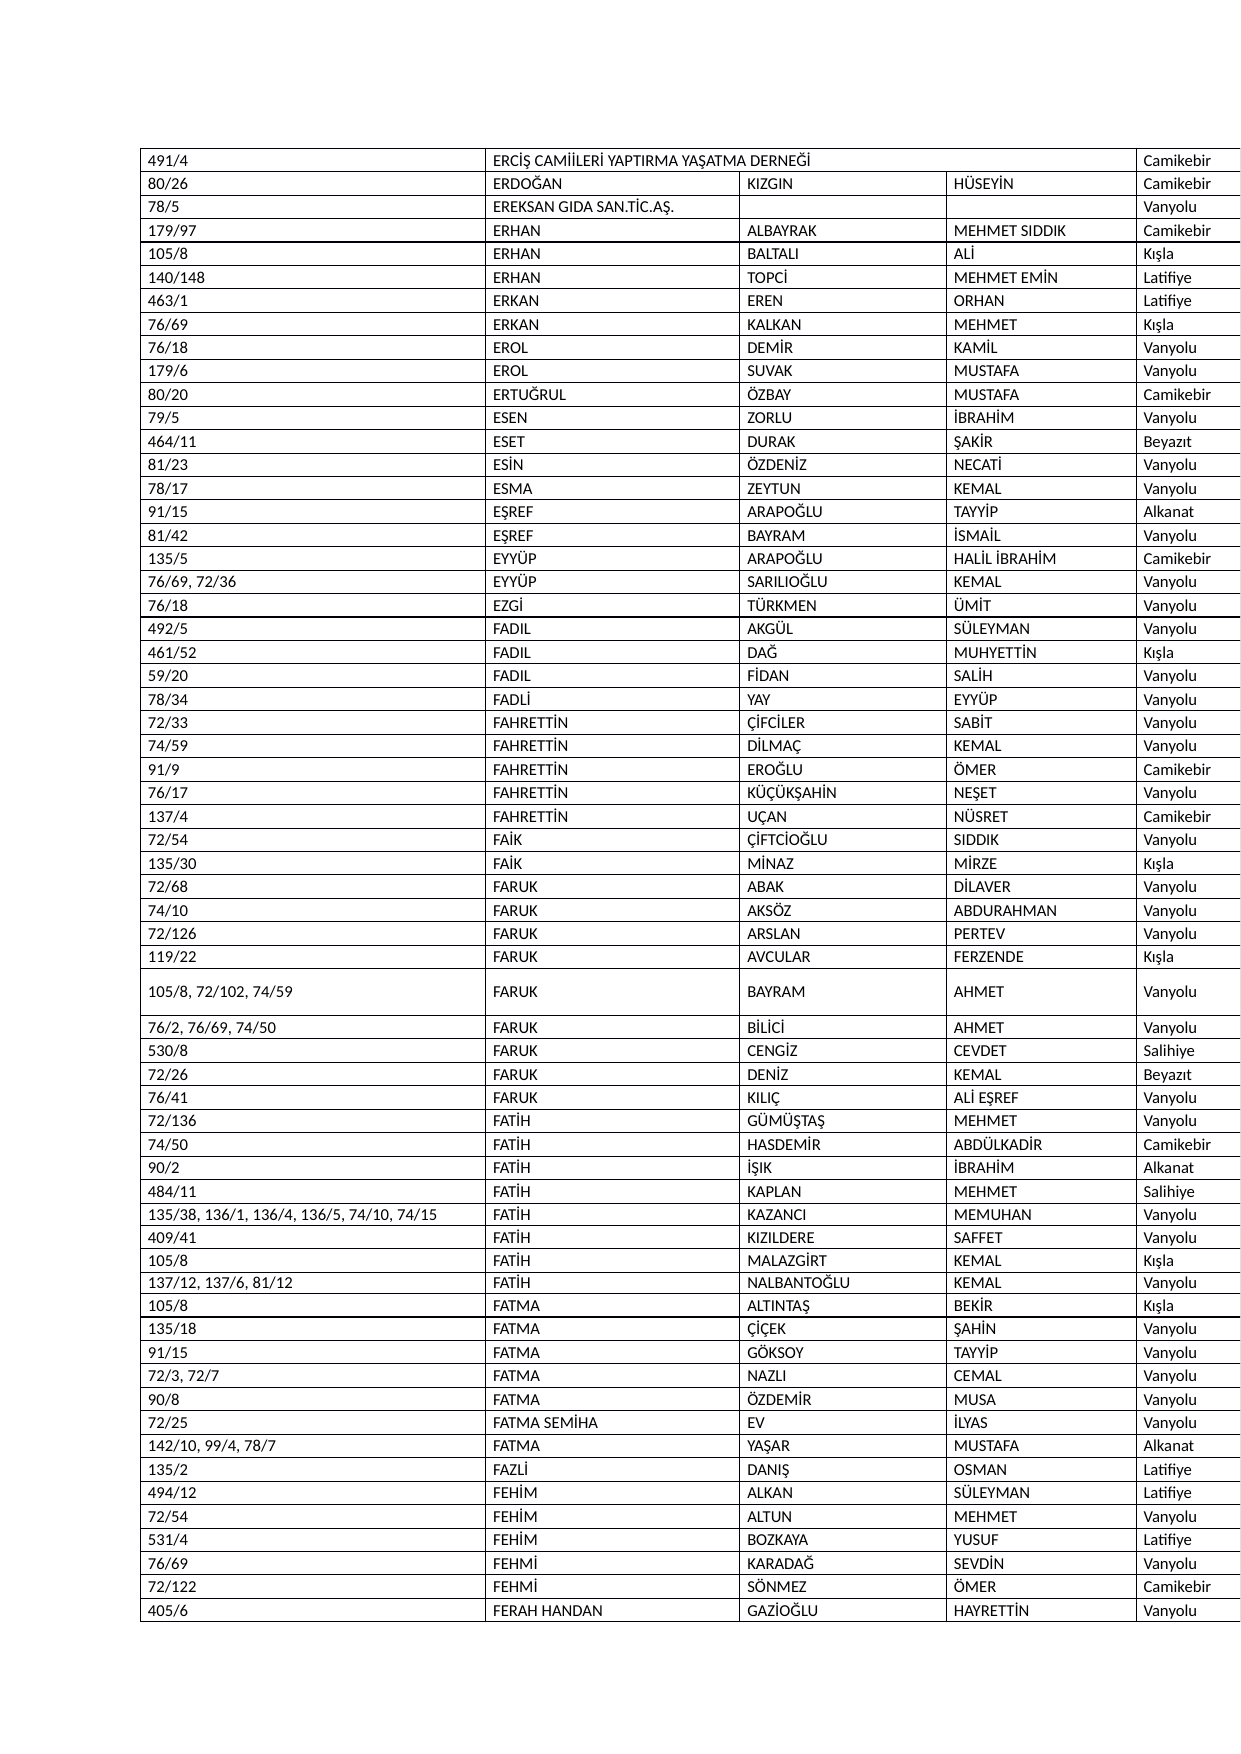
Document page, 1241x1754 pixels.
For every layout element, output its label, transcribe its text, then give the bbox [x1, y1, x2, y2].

table_cell ÖZBAY [740, 383, 946, 406]
table_cell ERHAN [486, 243, 739, 265]
table_cell KAZANCI [740, 1204, 946, 1225]
table_cell FATMA [486, 1294, 739, 1316]
table_cell 105/8 [141, 243, 485, 265]
table_cell FATİH [486, 1110, 739, 1132]
table_cell 405/6 [141, 1599, 485, 1621]
table_cell 76/69 [141, 313, 485, 335]
table_cell Kışla [1137, 946, 1240, 968]
table_cell EV [740, 1411, 946, 1434]
table_cell DANIŞ [740, 1458, 946, 1481]
table_cell FATİH [486, 1273, 739, 1293]
table_cell Kışla [1137, 1294, 1240, 1316]
table_cell EREN [740, 289, 946, 312]
table_cell FATİH [486, 1226, 739, 1248]
table_cell ZORLU [740, 407, 946, 429]
table_cell FERZENDE [947, 946, 1136, 968]
table_cell 72/122 [141, 1575, 485, 1598]
table_cell KIZGIN [740, 172, 946, 194]
table_cell EROL [486, 336, 739, 359]
table_cell ESİN [486, 454, 739, 476]
table_cell ARSLAN [740, 922, 946, 944]
table_cell FAHRETTİN [486, 735, 739, 757]
table_cell ERKAN [486, 313, 739, 335]
table_cell Vanyolu [1137, 922, 1240, 944]
table_cell MEHMET [947, 313, 1136, 335]
table_cell 72/54 [141, 1505, 485, 1527]
table_cell 80/20 [141, 383, 485, 406]
table_cell KEMAL [947, 1273, 1136, 1293]
table_cell Vanyolu [1137, 711, 1240, 734]
table_cell ZEYTUN [740, 477, 946, 499]
table_cell FARUK [486, 969, 739, 1015]
table_cell Vanyolu [1137, 1411, 1240, 1434]
table_cell YAY [740, 688, 946, 710]
table_cell CENGİZ [740, 1039, 946, 1062]
table_cell KAPLAN [740, 1180, 946, 1202]
table_cell ESMA [486, 477, 739, 499]
table_cell İLYAS [947, 1411, 1136, 1434]
table_cell Salihiye [1137, 1039, 1240, 1062]
table_cell İBRAHİM [947, 407, 1136, 429]
table_cell FEHMİ [486, 1552, 739, 1574]
table_cell 76/18 [141, 594, 485, 616]
table_cell 142/10, 99/4, 78/7 [141, 1435, 485, 1457]
table_cell DİLMAÇ [740, 735, 946, 757]
table_cell ARAPOĞLU [740, 500, 946, 523]
table_cell BOZKAYA [740, 1529, 946, 1551]
table_cell Vanyolu [1137, 1273, 1240, 1293]
table_cell KARADAĞ [740, 1552, 946, 1574]
table_cell 463/1 [141, 289, 485, 312]
table_cell Latifiye [1137, 1529, 1240, 1551]
table_cell MEHMET [947, 1180, 1136, 1202]
table_cell FARUK [486, 1039, 739, 1062]
table_cell FAHRETTİN [486, 782, 739, 804]
table_cell NECATİ [947, 454, 1136, 476]
table_cell FATİH [486, 1249, 739, 1272]
table_cell 74/59 [141, 735, 485, 757]
table_cell EREKSAN GIDA SAN.TİC.AŞ. [486, 196, 739, 218]
table_cell FATİH [486, 1157, 739, 1179]
table_cell SUVAK [740, 360, 946, 382]
table_cell 91/15 [141, 1341, 485, 1363]
table_cell Vanyolu [1137, 336, 1240, 359]
table_cell 81/42 [141, 524, 485, 546]
table_cell 135/18 [141, 1318, 485, 1340]
table_cell FEHİM [486, 1505, 739, 1527]
table_cell MEHMET EMİN [947, 266, 1136, 288]
table_cell SAFFET [947, 1226, 1136, 1248]
table_cell FEHMİ [486, 1575, 739, 1598]
table_cell 76/41 [141, 1086, 485, 1109]
table_cell 79/5 [141, 407, 485, 429]
table_cell ERCİŞ CAMİİLERİ YAPTIRMA YAŞATMA DERNEĞİ [486, 149, 1136, 171]
table_cell 409/41 [141, 1226, 485, 1248]
table_cell MİRZE [947, 852, 1136, 874]
table_cell Camikebir [1137, 758, 1240, 781]
table_cell 74/50 [141, 1133, 485, 1156]
table_cell TAYYİP [947, 500, 1136, 523]
table_cell ÇİÇEK [740, 1318, 946, 1340]
table_cell FADIL [486, 641, 739, 663]
table_cell Vanyolu [1137, 618, 1240, 640]
table_cell PERTEV [947, 922, 1136, 944]
table_cell KÜÇÜKŞAHİN [740, 782, 946, 804]
table_cell Camikebir [1137, 383, 1240, 406]
table_cell Vanyolu [1137, 969, 1240, 1015]
table_cell MALAZGİRT [740, 1249, 946, 1272]
table_cell TÜRKMEN [740, 594, 946, 616]
table_cell 135/5 [141, 547, 485, 569]
table_cell MİNAZ [740, 852, 946, 874]
table_cell NAZLI [740, 1364, 946, 1387]
table_cell Vanyolu [1137, 524, 1240, 546]
table_cell 78/17 [141, 477, 485, 499]
table_cell FAZLİ [486, 1458, 739, 1481]
table_cell 72/26 [141, 1063, 485, 1085]
table_cell SÖNMEZ [740, 1575, 946, 1598]
table_cell AKGÜL [740, 618, 946, 640]
table_cell EZGİ [486, 594, 739, 616]
table_cell 119/22 [141, 946, 485, 968]
table_cell 78/5 [141, 196, 485, 218]
table_cell 179/97 [141, 219, 485, 241]
table_cell 91/15 [141, 500, 485, 523]
table_cell ÇİFCİLER [740, 711, 946, 734]
table_cell 135/30 [141, 852, 485, 874]
table_cell 105/8 [141, 1249, 485, 1272]
table_cell Vanyolu [1137, 196, 1240, 218]
table_cell KEMAL [947, 1249, 1136, 1272]
table_cell 137/4 [141, 805, 485, 827]
table_cell ÜMİT [947, 594, 1136, 616]
table_cell 72/3, 72/7 [141, 1364, 485, 1387]
table_cell FATİH [486, 1180, 739, 1202]
table_cell DENİZ [740, 1063, 946, 1085]
table_cell 105/8 [141, 1294, 485, 1316]
table_cell Vanyolu [1137, 1204, 1240, 1225]
table_cell FEHİM [486, 1482, 739, 1504]
table_cell ŞAKİR [947, 430, 1136, 452]
table_cell ÖZDENİZ [740, 454, 946, 476]
table_cell Kışla [1137, 852, 1240, 874]
table_cell Vanyolu [1137, 360, 1240, 382]
table_cell KEMAL [947, 477, 1136, 499]
table_cell ABAK [740, 875, 946, 898]
table_cell NÜSRET [947, 805, 1136, 827]
table_cell FATMA [486, 1388, 739, 1410]
table_cell OSMAN [947, 1458, 1136, 1481]
table_cell 484/11 [141, 1180, 485, 1202]
table_cell 72/68 [141, 875, 485, 898]
table_cell 78/34 [141, 688, 485, 710]
table_cell KEMAL [947, 735, 1136, 757]
table_cell 72/25 [141, 1411, 485, 1434]
table_cell ERKAN [486, 289, 739, 312]
table_cell Beyazıt [1137, 430, 1240, 452]
table_cell Vanyolu [1137, 829, 1240, 851]
table_cell 105/8, 72/102, 74/59 [141, 969, 485, 1015]
table_cell FAİK [486, 852, 739, 874]
table_cell Latifiye [1137, 1458, 1240, 1481]
table_cell EYYÜP [486, 571, 739, 593]
table_cell Vanyolu [1137, 1599, 1240, 1621]
table_cell 90/2 [141, 1157, 485, 1179]
table_cell FATMA [486, 1341, 739, 1363]
table_cell Vanyolu [1137, 875, 1240, 898]
table_cell Vanyolu [1137, 1388, 1240, 1410]
table_cell MUSA [947, 1388, 1136, 1410]
table_cell 140/148 [141, 266, 485, 288]
table_cell FARUK [486, 1016, 739, 1038]
table_cell DİLAVER [947, 875, 1136, 898]
table_cell Kışla [1137, 1249, 1240, 1272]
table_cell ÇİFTCİOĞLU [740, 829, 946, 851]
table_cell FARUK [486, 875, 739, 898]
table_cell AHMET [947, 1016, 1136, 1038]
table_cell DAĞ [740, 641, 946, 663]
table_cell [947, 196, 1136, 218]
table_cell Vanyolu [1137, 1364, 1240, 1387]
table_cell MUSTAFA [947, 1435, 1136, 1457]
table_cell NALBANTOĞLU [740, 1273, 946, 1293]
table_cell GAZİOĞLU [740, 1599, 946, 1621]
table_cell KEMAL [947, 571, 1136, 593]
table_cell NEŞET [947, 782, 1136, 804]
table_cell Vanyolu [1137, 1505, 1240, 1527]
table_cell EROL [486, 360, 739, 382]
table_cell FATMA [486, 1318, 739, 1340]
table_cell 492/5 [141, 618, 485, 640]
table_cell TOPCİ [740, 266, 946, 288]
table_cell EYYÜP [947, 688, 1136, 710]
table_cell Vanyolu [1137, 664, 1240, 687]
table_cell AVCULAR [740, 946, 946, 968]
table_cell FADLİ [486, 688, 739, 710]
table_cell FARUK [486, 899, 739, 921]
table_cell 137/12, 137/6, 81/12 [141, 1273, 485, 1293]
table_cell FARUK [486, 946, 739, 968]
table_cell FAHRETTİN [486, 805, 739, 827]
table_cell ERHAN [486, 219, 739, 241]
table_cell ERDOĞAN [486, 172, 739, 194]
table_cell 72/126 [141, 922, 485, 944]
table_cell FADIL [486, 618, 739, 640]
table_cell ALTUN [740, 1505, 946, 1527]
table_cell Vanyolu [1137, 1552, 1240, 1574]
table_cell Latifiye [1137, 1482, 1240, 1504]
table_cell Latifiye [1137, 266, 1240, 288]
table_cell 494/12 [141, 1482, 485, 1504]
table_cell Alkanat [1137, 1157, 1240, 1179]
table_cell Camikebir [1137, 805, 1240, 827]
table_cell Vanyolu [1137, 1318, 1240, 1340]
table_cell HASDEMİR [740, 1133, 946, 1156]
table_cell Camikebir [1137, 1133, 1240, 1156]
table_cell 76/2, 76/69, 74/50 [141, 1016, 485, 1038]
table_cell UÇAN [740, 805, 946, 827]
table_cell İŞIK [740, 1157, 946, 1179]
table_cell Camikebir [1137, 547, 1240, 569]
table_cell 464/11 [141, 430, 485, 452]
table_cell Alkanat [1137, 500, 1240, 523]
table_cell ŞAHİN [947, 1318, 1136, 1340]
table_cell ÖZDEMİR [740, 1388, 946, 1410]
table_cell EŞREF [486, 500, 739, 523]
table_cell GÜMÜŞTAŞ [740, 1110, 946, 1132]
table_cell 76/69, 72/36 [141, 571, 485, 593]
table_cell 72/54 [141, 829, 485, 851]
table_cell Camikebir [1137, 219, 1240, 241]
table_cell [740, 196, 946, 218]
table_cell Camikebir [1137, 1575, 1240, 1598]
table_cell Vanyolu [1137, 407, 1240, 429]
table_cell ESET [486, 430, 739, 452]
table_cell FİDAN [740, 664, 946, 687]
table_cell BALTALI [740, 243, 946, 265]
table_cell FEHİM [486, 1529, 739, 1551]
table_cell 76/18 [141, 336, 485, 359]
table_cell 179/6 [141, 360, 485, 382]
table_cell FADIL [486, 664, 739, 687]
table_cell TAYYİP [947, 1341, 1136, 1363]
table_cell AHMET [947, 969, 1136, 1015]
table_cell SÜLEYMAN [947, 1482, 1136, 1504]
table_cell Vanyolu [1137, 1226, 1240, 1248]
table_cell KEMAL [947, 1063, 1136, 1085]
table_cell EŞREF [486, 524, 739, 546]
table_cell DEMİR [740, 336, 946, 359]
table_cell ÖMER [947, 1575, 1136, 1598]
table_cell Vanyolu [1137, 454, 1240, 476]
table_cell BAYRAM [740, 969, 946, 1015]
table_cell ALBAYRAK [740, 219, 946, 241]
table_cell FATİH [486, 1204, 739, 1225]
table_cell SABİT [947, 711, 1136, 734]
table_cell FAHRETTİN [486, 758, 739, 781]
table_cell Latifiye [1137, 289, 1240, 312]
table_cell MEHMET [947, 1505, 1136, 1527]
table_cell YAŞAR [740, 1435, 946, 1457]
table_cell MUSTAFA [947, 360, 1136, 382]
table_cell 530/8 [141, 1039, 485, 1062]
table_cell FERAH HANDAN [486, 1599, 739, 1621]
table_cell ALİ [947, 243, 1136, 265]
table_cell MEMUHAN [947, 1204, 1136, 1225]
table_cell İBRAHİM [947, 1157, 1136, 1179]
table_cell ALKAN [740, 1482, 946, 1504]
table_cell DURAK [740, 430, 946, 452]
table_cell Vanyolu [1137, 735, 1240, 757]
table_cell 59/20 [141, 664, 485, 687]
table_cell 461/52 [141, 641, 485, 663]
table_cell ESEN [486, 407, 739, 429]
table_cell SIDDIK [947, 829, 1136, 851]
table_cell MUSTAFA [947, 383, 1136, 406]
table_cell FARUK [486, 1086, 739, 1109]
table_cell FAHRETTİN [486, 711, 739, 734]
table_cell SARILIOĞLU [740, 571, 946, 593]
table_cell YUSUF [947, 1529, 1136, 1551]
table_cell Vanyolu [1137, 1341, 1240, 1363]
table_cell EYYÜP [486, 547, 739, 569]
table_cell SALİH [947, 664, 1136, 687]
table_cell ABDÜLKADİR [947, 1133, 1136, 1156]
table_cell 76/17 [141, 782, 485, 804]
table_cell ORHAN [947, 289, 1136, 312]
table_cell 76/69 [141, 1552, 485, 1574]
table_cell FAİK [486, 829, 739, 851]
table_cell Vanyolu [1137, 1110, 1240, 1132]
table_cell 91/9 [141, 758, 485, 781]
table_cell ÖMER [947, 758, 1136, 781]
table_cell Kışla [1137, 243, 1240, 265]
table_cell 135/2 [141, 1458, 485, 1481]
table_cell Vanyolu [1137, 1086, 1240, 1109]
table_cell Vanyolu [1137, 688, 1240, 710]
table_cell Beyazıt [1137, 1063, 1240, 1085]
table_cell AKSÖZ [740, 899, 946, 921]
table_cell FATMA [486, 1364, 739, 1387]
table_cell ERHAN [486, 266, 739, 288]
table_cell BİLİCİ [740, 1016, 946, 1038]
table_cell İSMAİL [947, 524, 1136, 546]
table_cell BEKİR [947, 1294, 1136, 1316]
table_cell CEMAL [947, 1364, 1136, 1387]
table_cell BAYRAM [740, 524, 946, 546]
table_cell FARUK [486, 1063, 739, 1085]
table_cell Alkanat [1137, 1435, 1240, 1457]
table_cell ALTINTAŞ [740, 1294, 946, 1316]
table_cell 81/23 [141, 454, 485, 476]
table_cell KAMİL [947, 336, 1136, 359]
table_cell EROĞLU [740, 758, 946, 781]
table_cell Salihiye [1137, 1180, 1240, 1202]
table_cell FARUK [486, 922, 739, 944]
table_cell SÜLEYMAN [947, 618, 1136, 640]
table_cell Camikebir [1137, 172, 1240, 194]
table_cell Kışla [1137, 641, 1240, 663]
table_cell SEVDİN [947, 1552, 1136, 1574]
table_cell HALİL İBRAHİM [947, 547, 1136, 569]
table_cell 531/4 [141, 1529, 485, 1551]
table_cell GÖKSOY [740, 1341, 946, 1363]
table_cell KALKAN [740, 313, 946, 335]
table_cell FATMA [486, 1435, 739, 1457]
table_cell KILIÇ [740, 1086, 946, 1109]
table_cell Vanyolu [1137, 1016, 1240, 1038]
table_cell Vanyolu [1137, 571, 1240, 593]
table_cell Vanyolu [1137, 782, 1240, 804]
table_cell 72/136 [141, 1110, 485, 1132]
table_cell FATMA SEMİHA [486, 1411, 739, 1434]
table_cell MUHYETTİN [947, 641, 1136, 663]
table_cell FATİH [486, 1133, 739, 1156]
table_cell 135/38, 136/1, 136/4, 136/5, 74/10, 74/15 [141, 1204, 485, 1225]
table_cell HAYRETTİN [947, 1599, 1136, 1621]
table_cell 80/26 [141, 172, 485, 194]
table_cell 491/4 [141, 149, 485, 171]
table_cell KIZILDERE [740, 1226, 946, 1248]
table_cell Camikebir [1137, 149, 1240, 171]
table_cell MEHMET SIDDIK [947, 219, 1136, 241]
table_cell ABDURAHMAN [947, 899, 1136, 921]
table_cell ERTUĞRUL [486, 383, 739, 406]
table_cell Vanyolu [1137, 477, 1240, 499]
table_cell 90/8 [141, 1388, 485, 1410]
table_cell Vanyolu [1137, 899, 1240, 921]
table_cell Kışla [1137, 313, 1240, 335]
table_cell MEHMET [947, 1110, 1136, 1132]
table_cell CEVDET [947, 1039, 1136, 1062]
table_cell ALİ EŞREF [947, 1086, 1136, 1109]
table_cell 72/33 [141, 711, 485, 734]
table_cell 74/10 [141, 899, 485, 921]
table_cell Vanyolu [1137, 594, 1240, 616]
table_cell ARAPOĞLU [740, 547, 946, 569]
table_cell HÜSEYİN [947, 172, 1136, 194]
